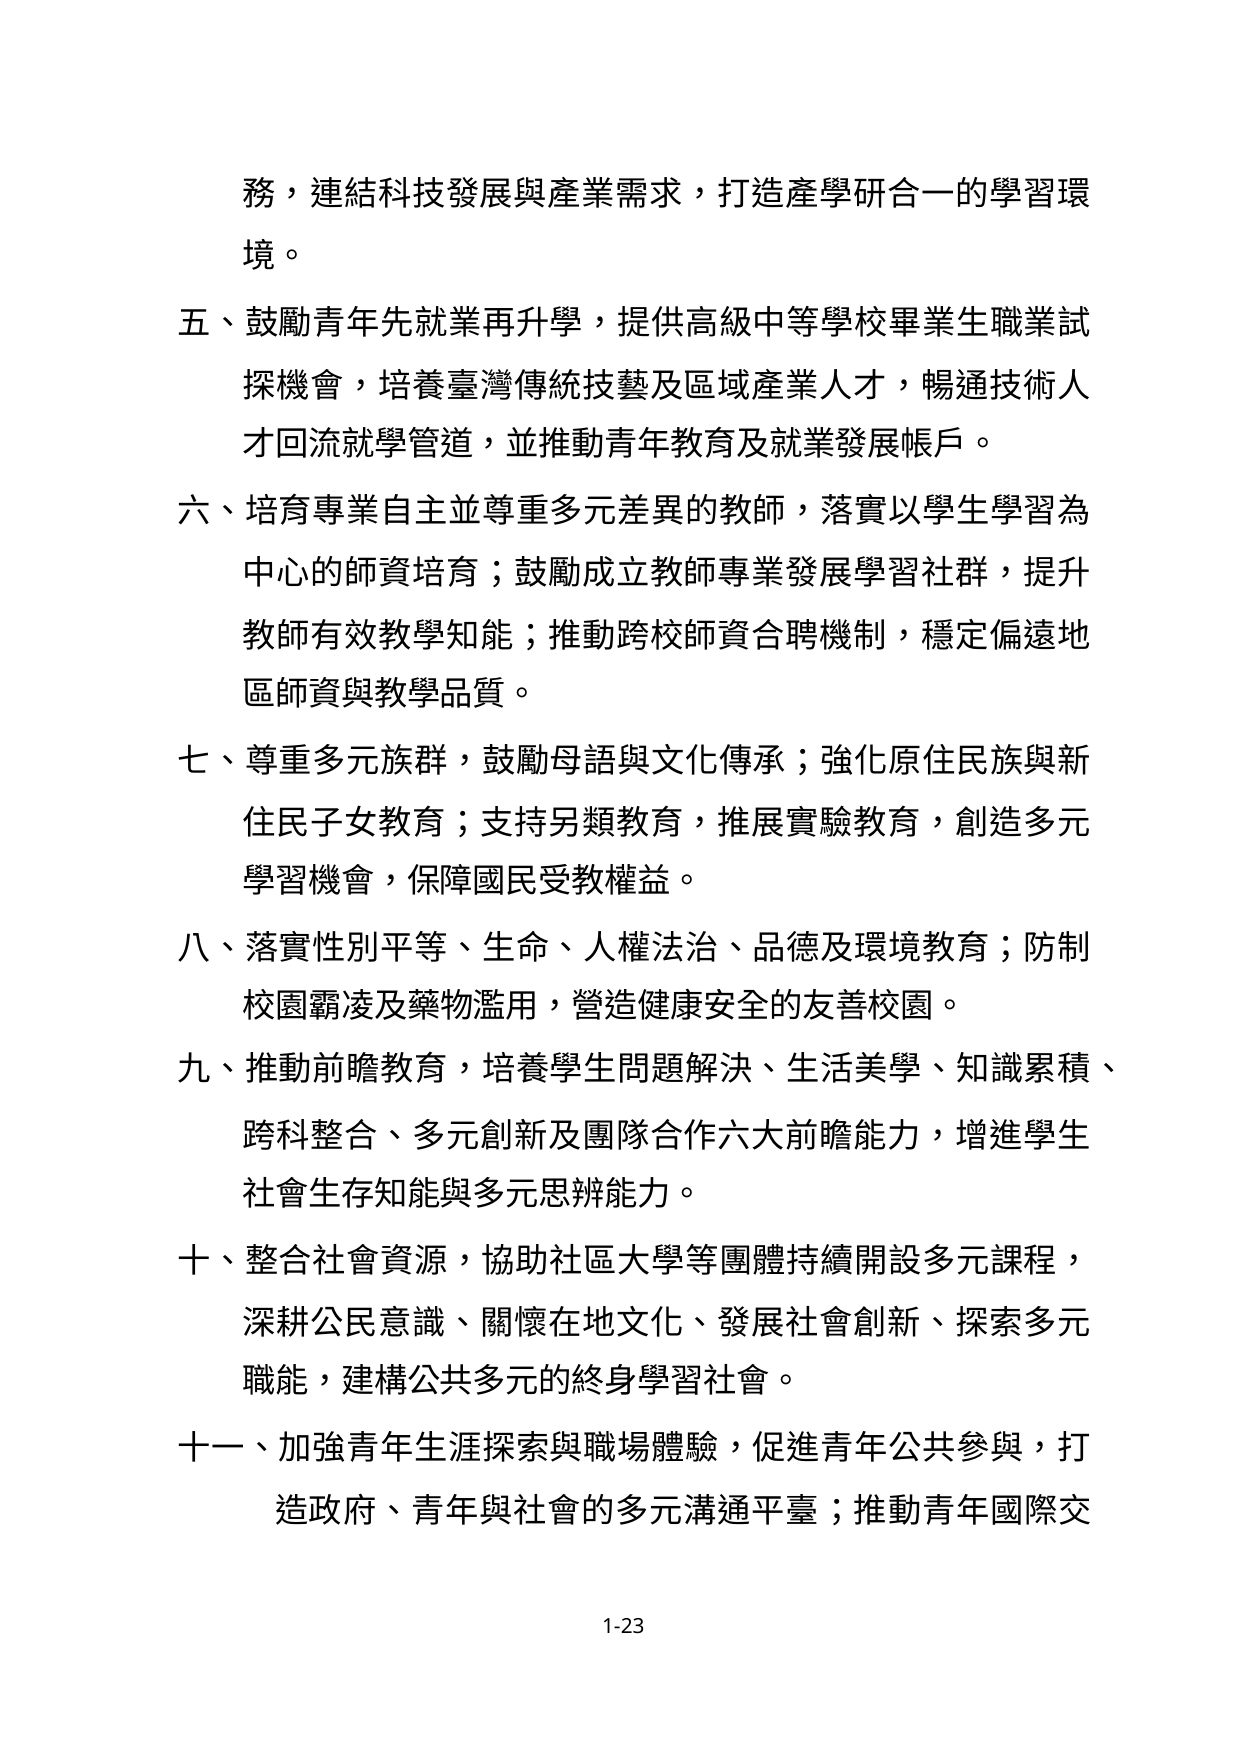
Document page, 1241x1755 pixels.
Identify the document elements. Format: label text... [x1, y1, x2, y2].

text 九、推動前瞻教育，培養學生問題解決、生活美學、知識累積、跨科整合、多元創新及團隊合作六大前瞻能力，增進學生社會生存知能與多元思辨能力。 [177, 1034, 1093, 1222]
text 務，連結科技發展與產業需求，打造產學研合一的學習環境。 [177, 159, 1093, 284]
text 五、鼓勵青年先就業再升學，提供高級中等學校畢業生職業試探機會，培養臺灣傳統技藝及區域產業人才，暢通技術人才回流就學管道，並推動青年教育及就業發展帳戶。 [177, 284, 1093, 472]
text 十一、加強青年生涯探索與職場體驗，促進青年公共參與，打造政府、青年與社會的多元溝通平臺；推動青年國際交 [177, 1409, 1093, 1534]
text 六、培育專業自主並尊重多元差異的教師，落實以學生學習為中心的師資培育；鼓勵成立教師專業發展學習社群，提升教師有效教學知能；推動跨校師資合聘機制，穩定偏遠地區師資與教學品質。 [177, 472, 1093, 722]
text 七、尊重多元族群，鼓勵母語與文化傳承；強化原住民族與新住民子女教育；支持另類教育，推展實驗教育，創造多元學習機會，保障國民受教權益。 [177, 722, 1093, 909]
text 十、整合社會資源，協助社區大學等團體持續開設多元課程，深耕公民意識、關懷在地文化、發展社會創新、探索多元職能，建構公共多元的終身學習社會。 [177, 1222, 1093, 1409]
text 八、落實性別平等、生命、人權法治、品德及環境教育；防制校園霸凌及藥物濫用，營造健康安全的友善校園。 [177, 909, 1093, 1034]
